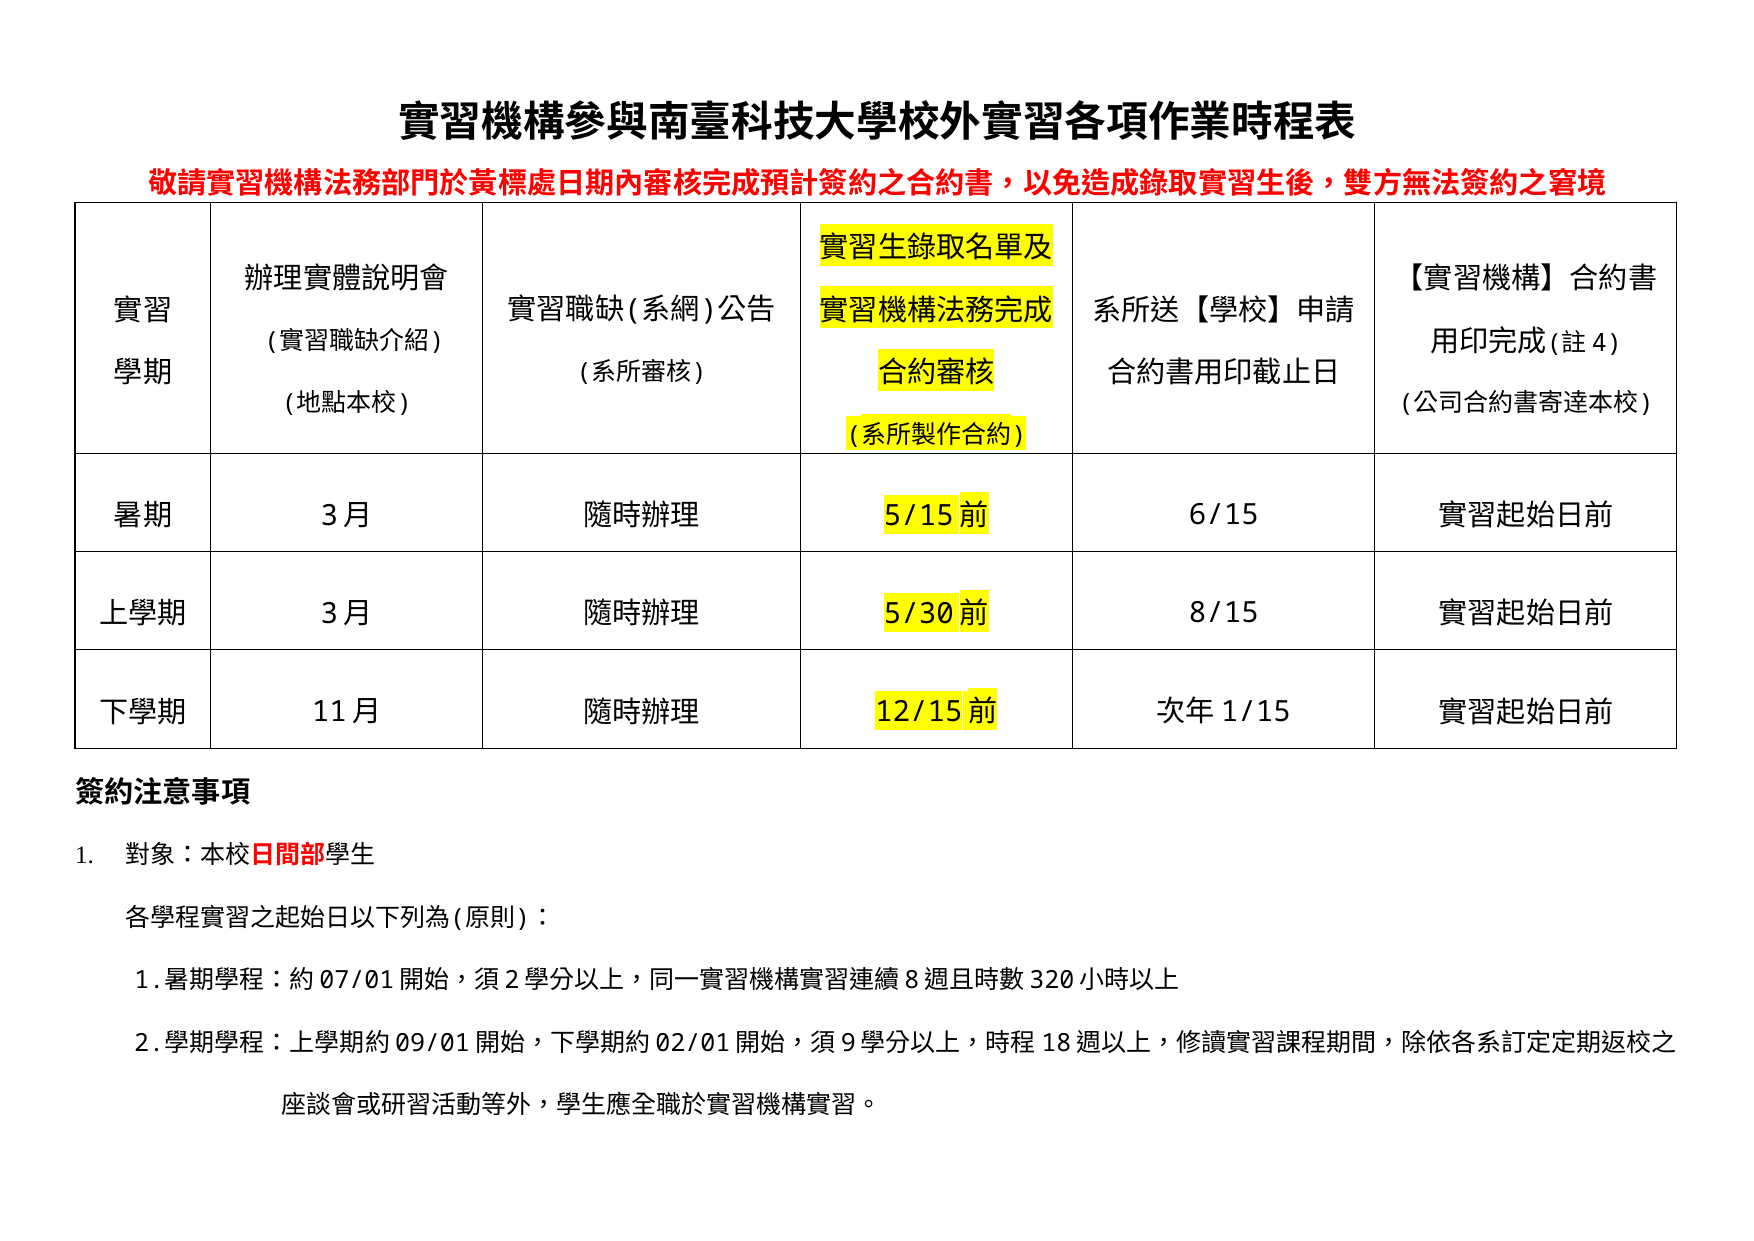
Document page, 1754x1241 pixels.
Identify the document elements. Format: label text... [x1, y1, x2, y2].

table_cell 下學期 [76, 650, 210, 747]
table_cell 實習起始日前 [1375, 454, 1676, 551]
table_cell 11月 [211, 650, 482, 747]
table_cell 8/15 [1073, 552, 1374, 649]
table_cell 上學期 [76, 552, 210, 649]
table_header 實習職缺(系網)公告 (系所審核) [483, 203, 800, 453]
table_cell 5/15前 [801, 454, 1072, 551]
text 2.學期學程：上學期約09/01開始，下學期約02/01開始，須9學分以上，時程18週以上，修讀實習課程期間，除依各系訂定定期返校之座談會或研習活動等外，學生應全職於實習機構實習。 [134, 998, 1679, 1123]
table_cell 12/15前 [801, 650, 1072, 747]
table_cell 3月 [211, 552, 482, 649]
text 各學程實習之起始日以下列為(原則)： [125, 873, 1679, 936]
table_header 實習 學期 [76, 203, 210, 453]
table_cell 6/15 [1073, 454, 1374, 551]
table_header 【實習機構】合約書 用印完成(註4) (公司合約書寄逹本校) [1375, 203, 1676, 453]
table_header 系所送【學校】申請 合約書用印截止日 [1073, 203, 1374, 453]
table_cell 5/30前 [801, 552, 1072, 649]
table_cell 隨時辦理 [483, 650, 800, 747]
table_cell 實習起始日前 [1375, 552, 1676, 649]
table_header 實習生錄取名單及實習機構法務完成合約審核 (系所製作合約) [801, 203, 1072, 453]
table_header 辦理實體說明會 (實習職缺介紹) (地點本校) [211, 203, 482, 453]
text 簽約注意事項 [75, 748, 1679, 811]
text 1.暑期學程：約07/01開始，須2學分以上，同一實習機構實習連續8週且時數320小時以上 [134, 936, 1679, 998]
table_cell 次年1/15 [1073, 650, 1374, 747]
text 實習機構參與南臺科技大學校外實習各項作業時程表 [75, 77, 1679, 139]
table_cell 3月 [211, 454, 482, 551]
table_cell 隨時辦理 [483, 552, 800, 649]
table_cell 隨時辦理 [483, 454, 800, 551]
text 敬請實習機構法務部門於黃標處日期內審核完成預計簽約之合約書，以免造成錄取實習生後，雙方無法簽約之窘境 [75, 139, 1679, 202]
table_cell 實習起始日前 [1375, 650, 1676, 747]
list 對象：本校日間部學生 [75, 811, 1679, 873]
table_cell 暑期 [76, 454, 210, 551]
